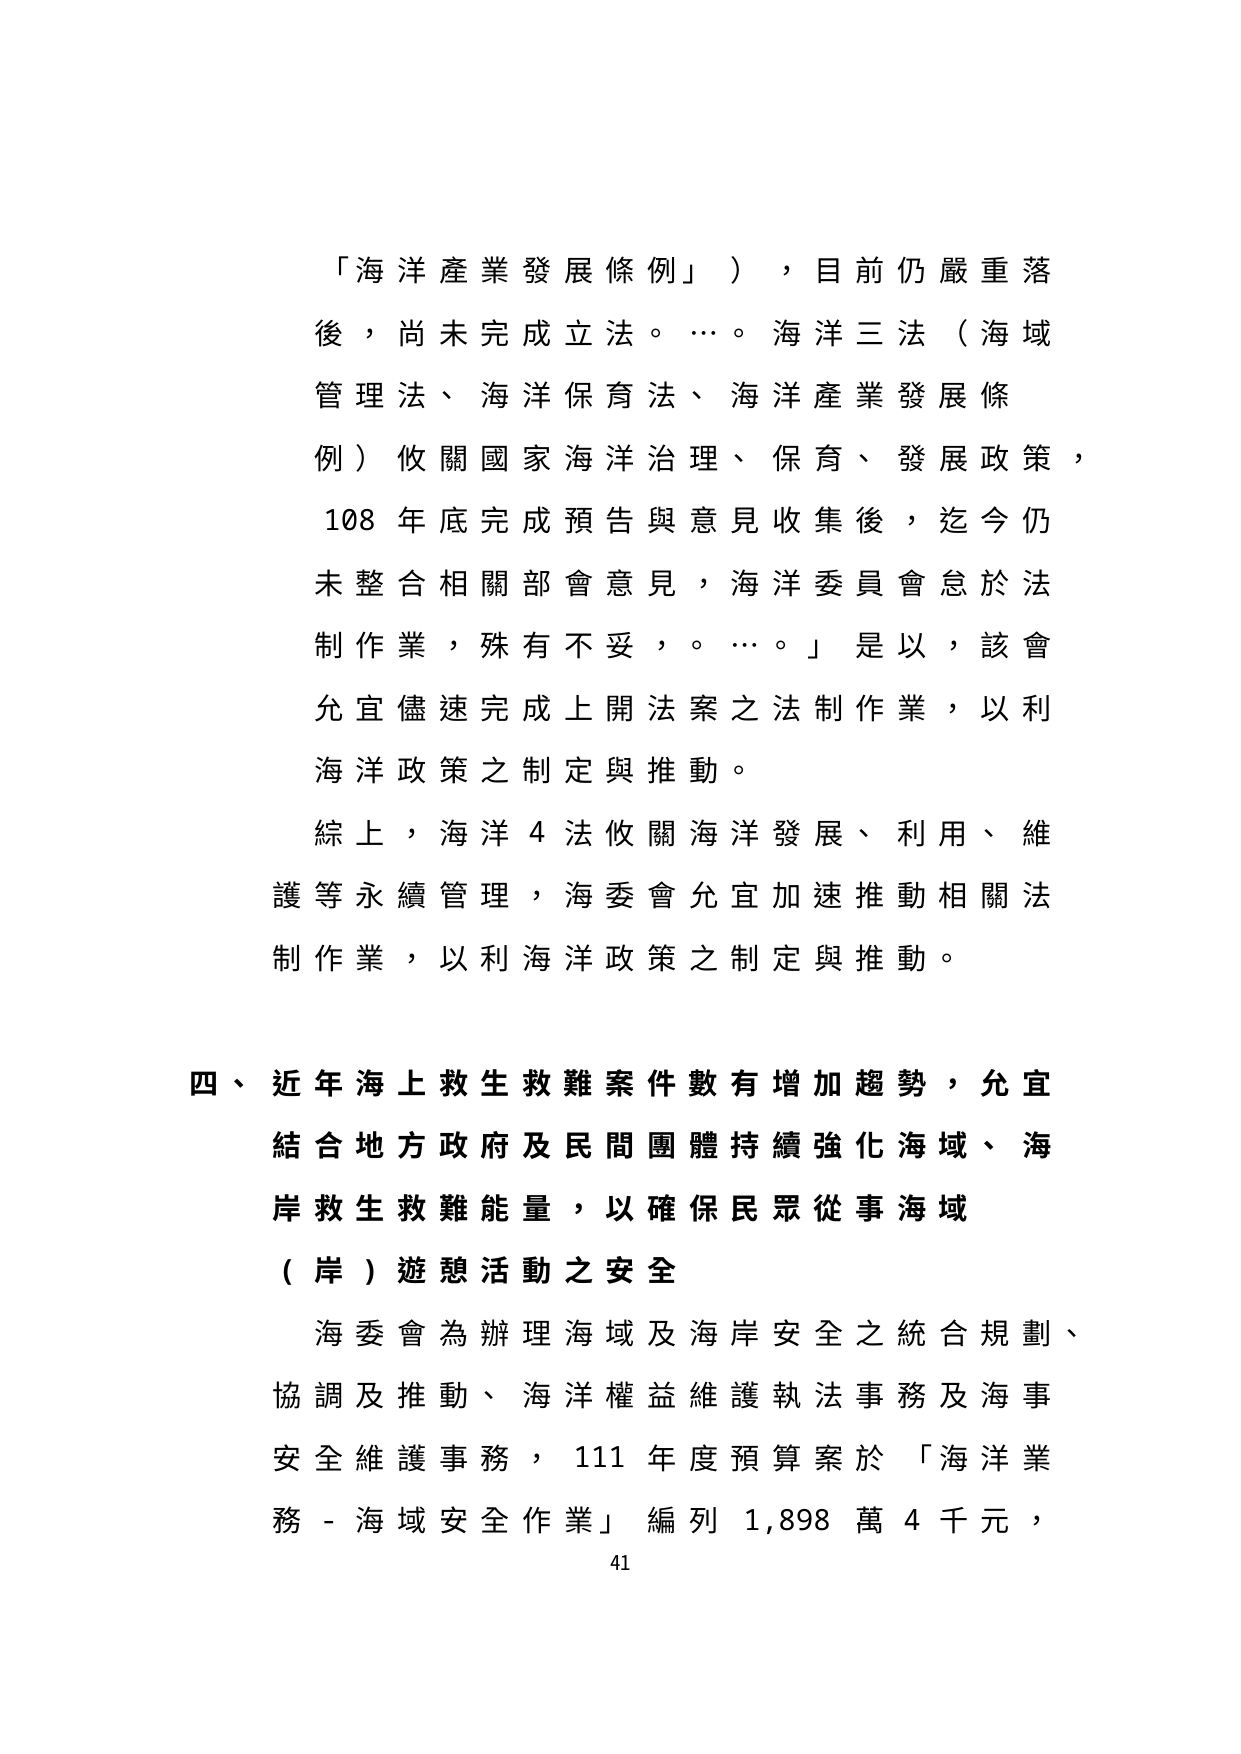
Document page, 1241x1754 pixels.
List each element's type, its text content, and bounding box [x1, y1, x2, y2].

text 綜上，海洋4法攸關海洋發展、利用、維護等永續管理，海委會允宜加速推動相關法制作業，以利海洋政策之制定與推動。 [242, 790, 1058, 977]
text 海委會為辦理海域及海岸安全之統合規劃、協調及推動、海洋權益維護執法事務及海事安全維護事務，111年度預算案於「海洋業務-海域安全作業」編列1,898萬4千元，其中獎補助費1,150萬元，係補助地方政府推動有關加強維護海域遊憩活動安全等相關工作。經查： [242, 1290, 1058, 1540]
text 本院於審議110年度海洋委員會主管預算案所作決議第1項(十七)、(二十)略以：「…，其他重要之海洋 3 法草案（「海域管理法」、「海洋保育法」、「海洋產業發展條例」），目前仍嚴重落後，尚未完成立法。…。海洋三法（海域管理法、海洋保育法、海洋產業發展條例）攸關國家海洋治理、保育、發展政策，108年底完成預告與意見收集後，迄今仍未整合相關部會意見，海洋委員會怠於法制作業，殊有不妥，。…。」是以，該會允宜儘速完成上開法案之法制作業，以利海洋政策之制定與推動。 [271, 227, 1058, 790]
text 四、近年海上救生救難案件數有增加趨勢，允宜結合地方政府及民間團體持續強化海域、海岸救生救難能量，以確保民眾從事海域(岸)遊憩活動之安全 [183, 1040, 1058, 1290]
